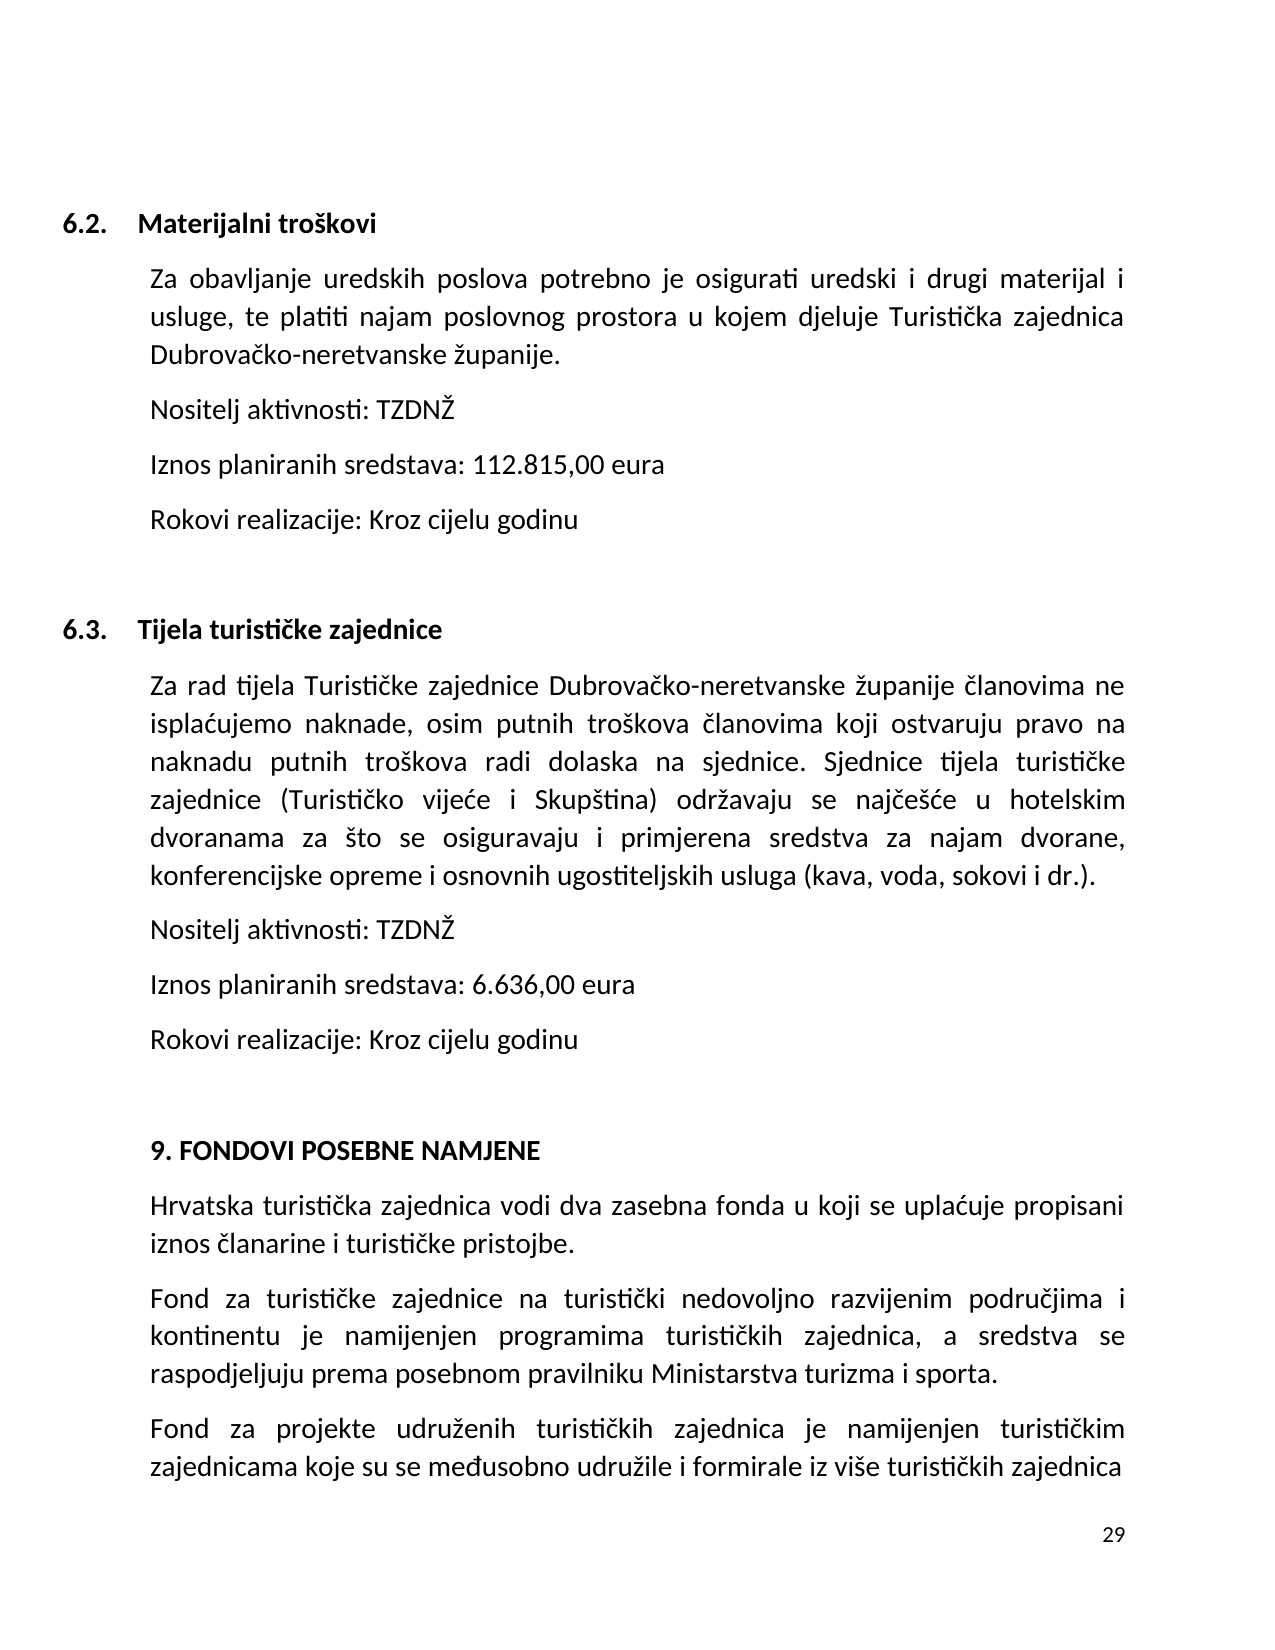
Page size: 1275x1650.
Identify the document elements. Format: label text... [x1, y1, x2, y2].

text Za rad tijela Turističke zajednice Dubrovačko-neretvanske županije članovima ne isplaćujemo naknade, osim putnih troškova članovima koji ostvaruju pravo na naknadu putnih troškova radi dolaska na sjednice. Sjednice tijela turističke zajednice (Turističko vijeće i Skupština) održavaju se najčešće u hotelskim dvoranama za što se osiguravaju i primjerena sredstva za najam dvorane, konferencijske opreme i osnovnih ugostiteljskih usluga (kava, voda, sokovi i dr.). [150, 667, 1126, 892]
text Fond za projekte udruženih turističkih zajednica je namijenjen turističkim zajednicama koje su se međusobno udružile i formirale iz više turističkih zajednica [150, 1411, 1126, 1484]
text Za obavljanje uredskih poslova potrebno je osigurati uredski i drugi materijal i usluge, te platiti najam poslovnog prostora u kojem djeluje Turistička zajednica Dubrovačko-neretvanske županije. [150, 261, 1125, 372]
text Iznos planiranih sredstava: 6.636,00 eura Rokovi realizacije: Kroz cijelu godinu [150, 966, 636, 1057]
text Hrvatska turistička zajednica vodi dva zasebna fonda u koji se uplaćuje propisani iznos članarine i turističke pristojbe. [150, 1187, 1125, 1261]
list Materijalni troškovi [62, 205, 1137, 241]
text Nositelj aktivnosti: TZDNŽ [150, 911, 1137, 947]
text Iznos planiranih sredstava: 112.815,00 eura Rokovi realizacije: Kroz cijelu godinu [150, 446, 666, 537]
list Tijela turističke zajednice [62, 611, 1137, 647]
text Fond za turističke zajednice na turistički nedovoljno razvijenim područjima i kontinentu je namijenjen programima turističkih zajednica, a sredstva se raspodjeljuju prema posebnom pravilniku Ministarstva turizma i sporta. [150, 1280, 1125, 1391]
subtitle 9. FONDOVI POSEBNE NAMJENE [150, 1132, 1137, 1167]
text Nositelj aktivnosti: TZDNŽ [150, 391, 1137, 426]
